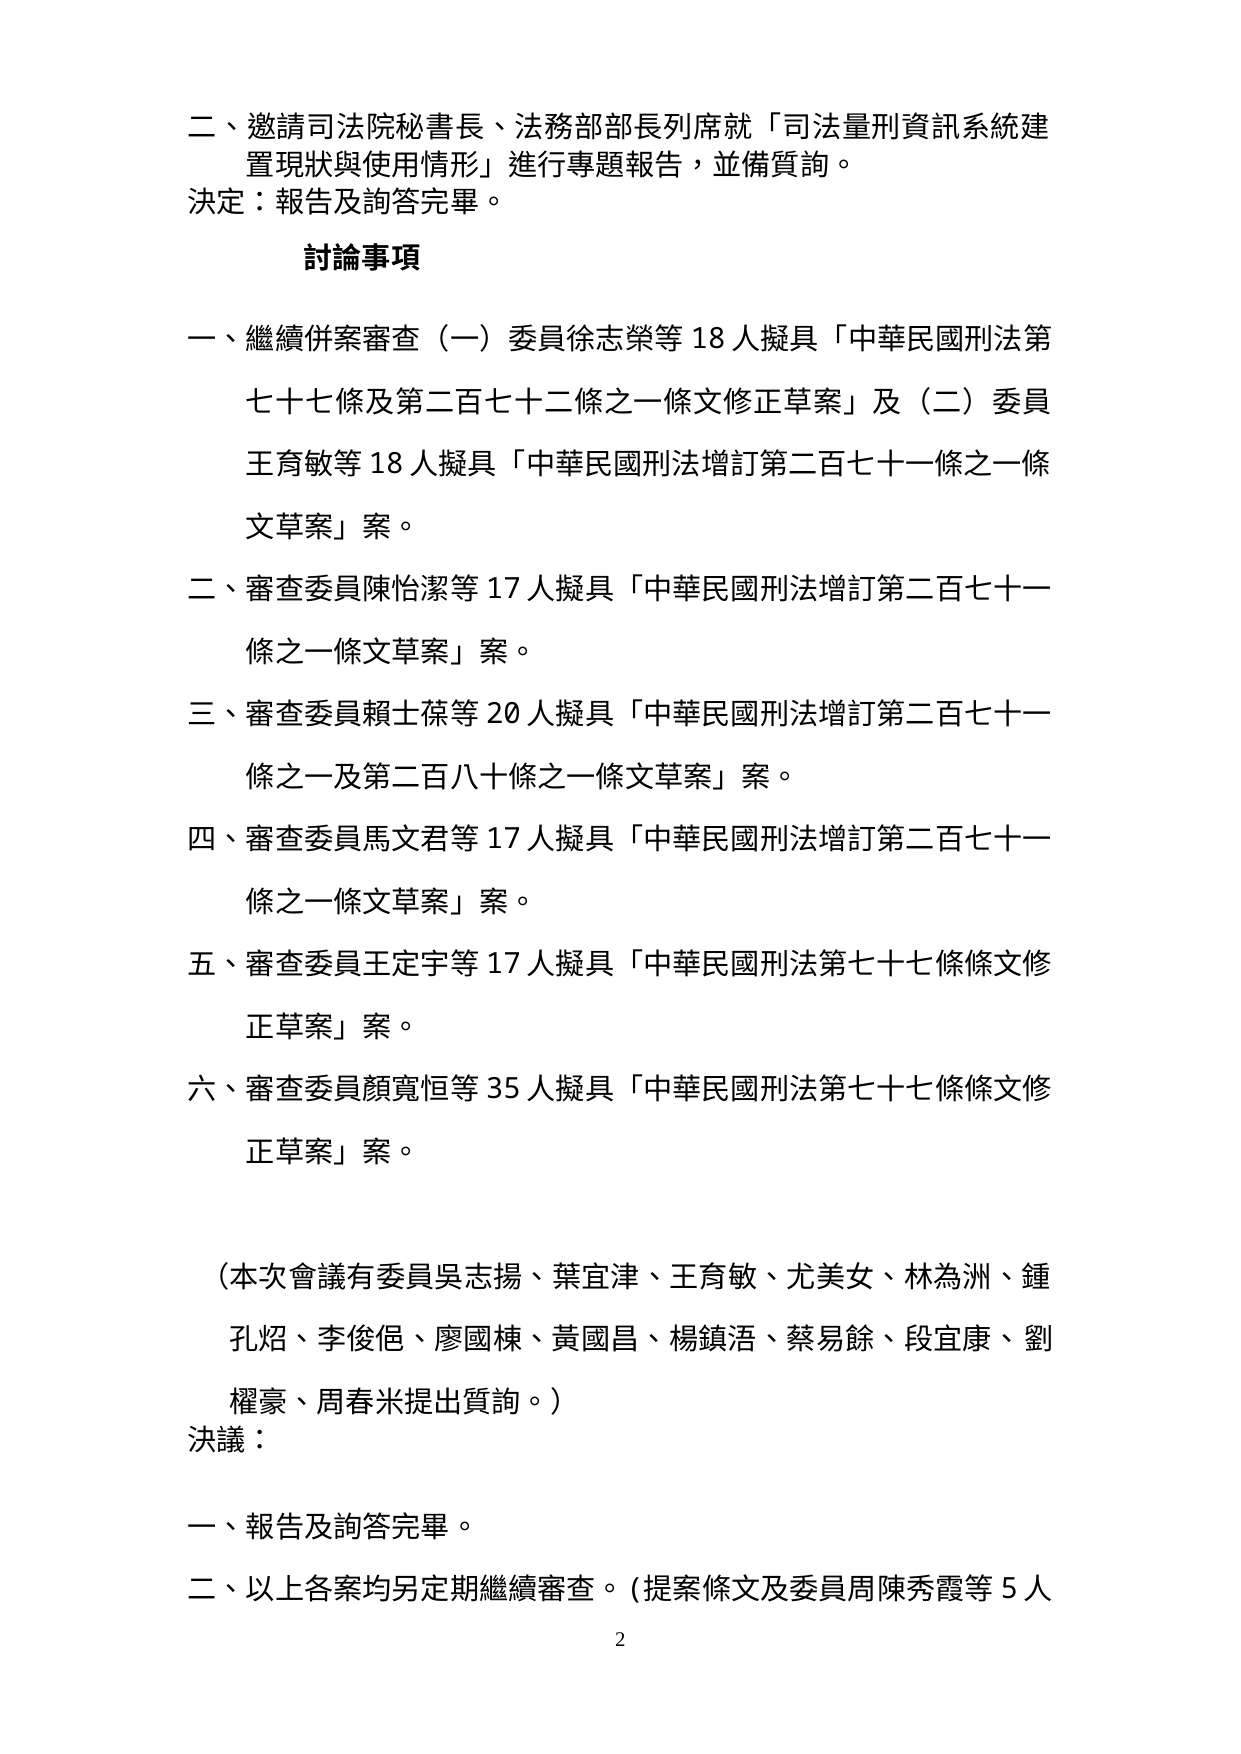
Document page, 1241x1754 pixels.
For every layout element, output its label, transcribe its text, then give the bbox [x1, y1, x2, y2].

text 二、審查委員陳怡潔等17人擬具「中華民國刑法增訂第二百七十一條之一條文草案」案。 [187, 545, 1053, 670]
text 五、審查委員王定宇等17人擬具「中華民國刑法第七十七條條文修正草案」案。 [187, 920, 1053, 1045]
text 討論事項 [187, 239, 1053, 276]
text （本次會議有委員吳志揚、葉宜津、王育敏、尤美女、林為洲、鍾孔炤、李俊俋、廖國棟、黃國昌、楊鎮浯、蔡易餘、段宜康、劉櫂豪、周春米提出質詢。） [200, 1233, 1053, 1420]
text 一、報告及詢答完畢。 [187, 1483, 1053, 1545]
text 六、審查委員顏寬恒等35人擬具「中華民國刑法第七十七條條文修正草案」案。 [187, 1045, 1053, 1170]
text 決議： [187, 1420, 1053, 1458]
text 一、繼續併案審查（一）委員徐志榮等18人擬具「中華民國刑法第七十七條及第二百七十二條之一條文修正草案」及（二）委員王育敏等18人擬具「中華民國刑法增訂第二百七十一條之一條文草案」案。 [187, 295, 1053, 545]
text 二、邀請司法院秘書長、法務部部長列席就「司法量刑資訊系統建置現狀與使用情形」進行專題報告，並備質詢。 [187, 108, 1053, 183]
text 決定：報告及詢答完畢。 [187, 183, 1053, 220]
text 四、審查委員馬文君等17人擬具「中華民國刑法增訂第二百七十一條之一條文草案」案。 [187, 795, 1053, 920]
text 二、以上各案均另定期繼續審查。(提案條文及委員周陳秀霞等5人 [187, 1545, 1053, 1608]
text 三、審查委員賴士葆等20人擬具「中華民國刑法增訂第二百七十一條之一及第二百八十條之一條文草案」案。 [187, 670, 1053, 795]
